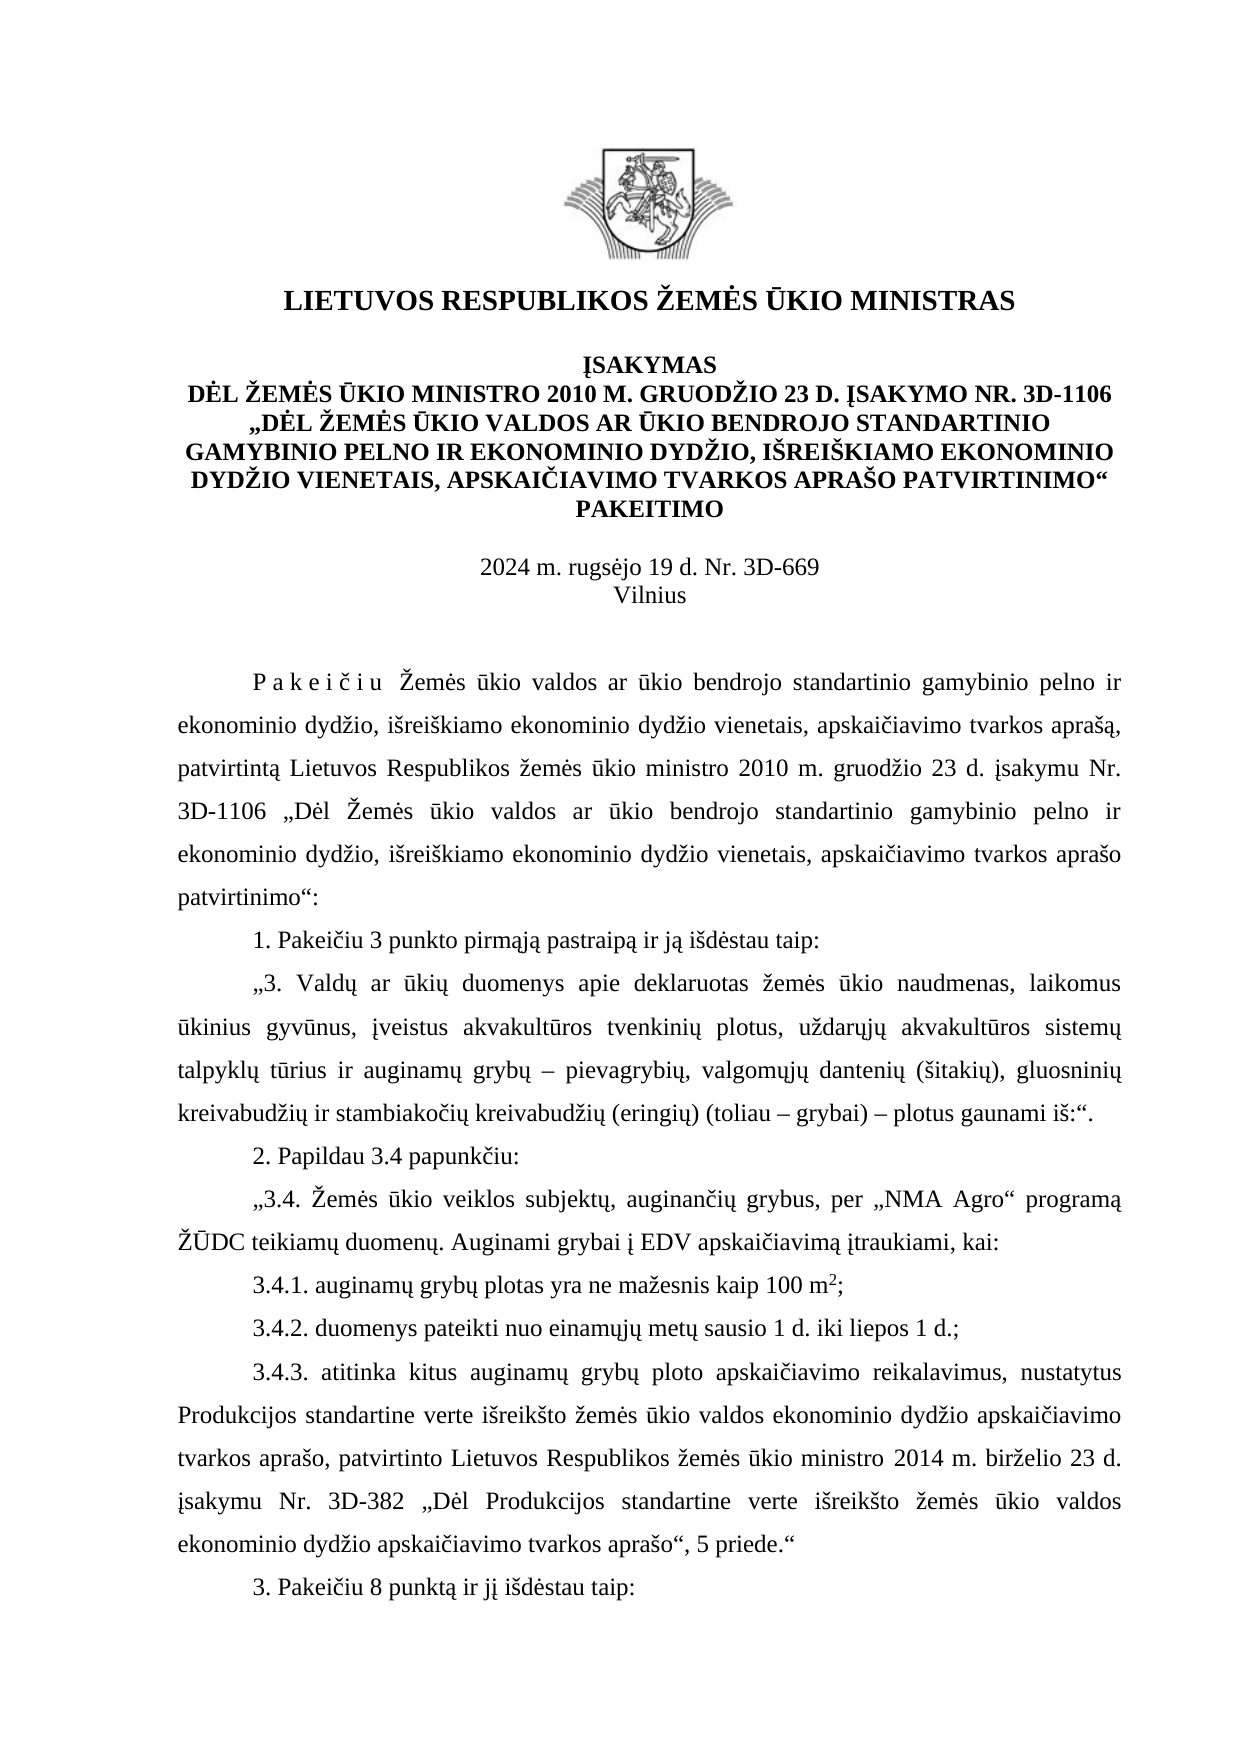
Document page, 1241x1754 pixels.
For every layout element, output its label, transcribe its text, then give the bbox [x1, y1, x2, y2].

text 3. Pakeičiu 8 punktą ir jį išdėstau taip: [177, 1572, 1122, 1601]
text 2. Papildau 3.4 papunkčiu: [177, 1141, 1122, 1170]
text 2024 m. rugsėjo 19 d. Nr. 3D-669 [177, 552, 1122, 580]
text LIETUVOS RESPUBLIKOS ŽEMĖS ŪKIO MINISTRAS [177, 283, 1122, 317]
text Vilnius [177, 580, 1122, 609]
text Pakeičiu Žemės ūkio valdos ar ūkio bendrojo standartinio gamybinio pelno ir ekonominio dydžio, išreiškiamo ekonominio dydžio vienetais, apskaičiavimo tvarkos aprašą, patvirtintą Lietuvos Respublikos žemės ūkio ministro 2010 m. gruodžio 23 d. įsakymu Nr. 3D-1106 „Dėl Žemės ūkio valdos ar ūkio bendrojo standartinio gamybinio pelno ir ekonominio dydžio, išreiškiamo ekonominio dydžio vienetais, apskaičiavimo tvarkos aprašo patvirtinimo“: [177, 667, 1122, 911]
text „3.4. Žemės ūkio veiklos subjektų, auginančių grybus, per „NMA Agro“ programą ŽŪDC teikiamų duomenų. Auginami grybai į EDV apskaičiavimą įtraukiami, kai: [177, 1184, 1122, 1256]
text DĖL žemės ūkio ministro 2010 m. gruodžio 23 d. įsakymo Nr. 3D-1106 „Dėl Žemės ūkio valdos ar ūkio bendrojo standartinio gamybinio pelno ir ekonominio dydžio, išreiškiamo ekonominio dydžio vienetais, apskaičiavimo tvarkos aprašo patvirtinimo“ pakeitimo [177, 379, 1122, 523]
text 3.4.3. atitinka kitus auginamų grybų ploto apskaičiavimo reikalavimus, nustatytus Produkcijos standartine verte išreikšto žemės ūkio valdos ekonominio dydžio apskaičiavimo tvarkos aprašo, patvirtinto Lietuvos Respublikos žemės ūkio ministro 2014 m. birželio 23 d. įsakymu Nr. 3D-382 „Dėl Produkcijos standartine verte išreikšto žemės ūkio valdos ekonominio dydžio apskaičiavimo tvarkos aprašo“, 5 priede.“ [177, 1357, 1122, 1558]
text 3.4.1. auginamų grybų plotas yra ne mažesnis kaip 100 m2; [177, 1270, 1122, 1299]
text ĮSAKYMAS [177, 350, 1122, 379]
text „3. Valdų ar ūkių duomenys apie deklaruotas žemės ūkio naudmenas, laikomus ūkinius gyvūnus, įveistus akvakultūros tvenkinių plotus, uždarųjų akvakultūros sistemų talpyklų tūrius ir auginamų grybų – pievagrybių, valgomųjų dantenių (šitakių), gluosninių kreivabudžių ir stambiakočių kreivabudžių (eringių) (toliau – grybai) – plotus gaunami iš:“. [177, 968, 1122, 1127]
text 1. Pakeičiu 3 punkto pirmąją pastraipą ir ją išdėstau taip: [177, 925, 1122, 954]
text 3.4.2. duomenys pateikti nuo einamųjų metų sausio 1 d. iki liepos 1 d.; [177, 1313, 1122, 1342]
